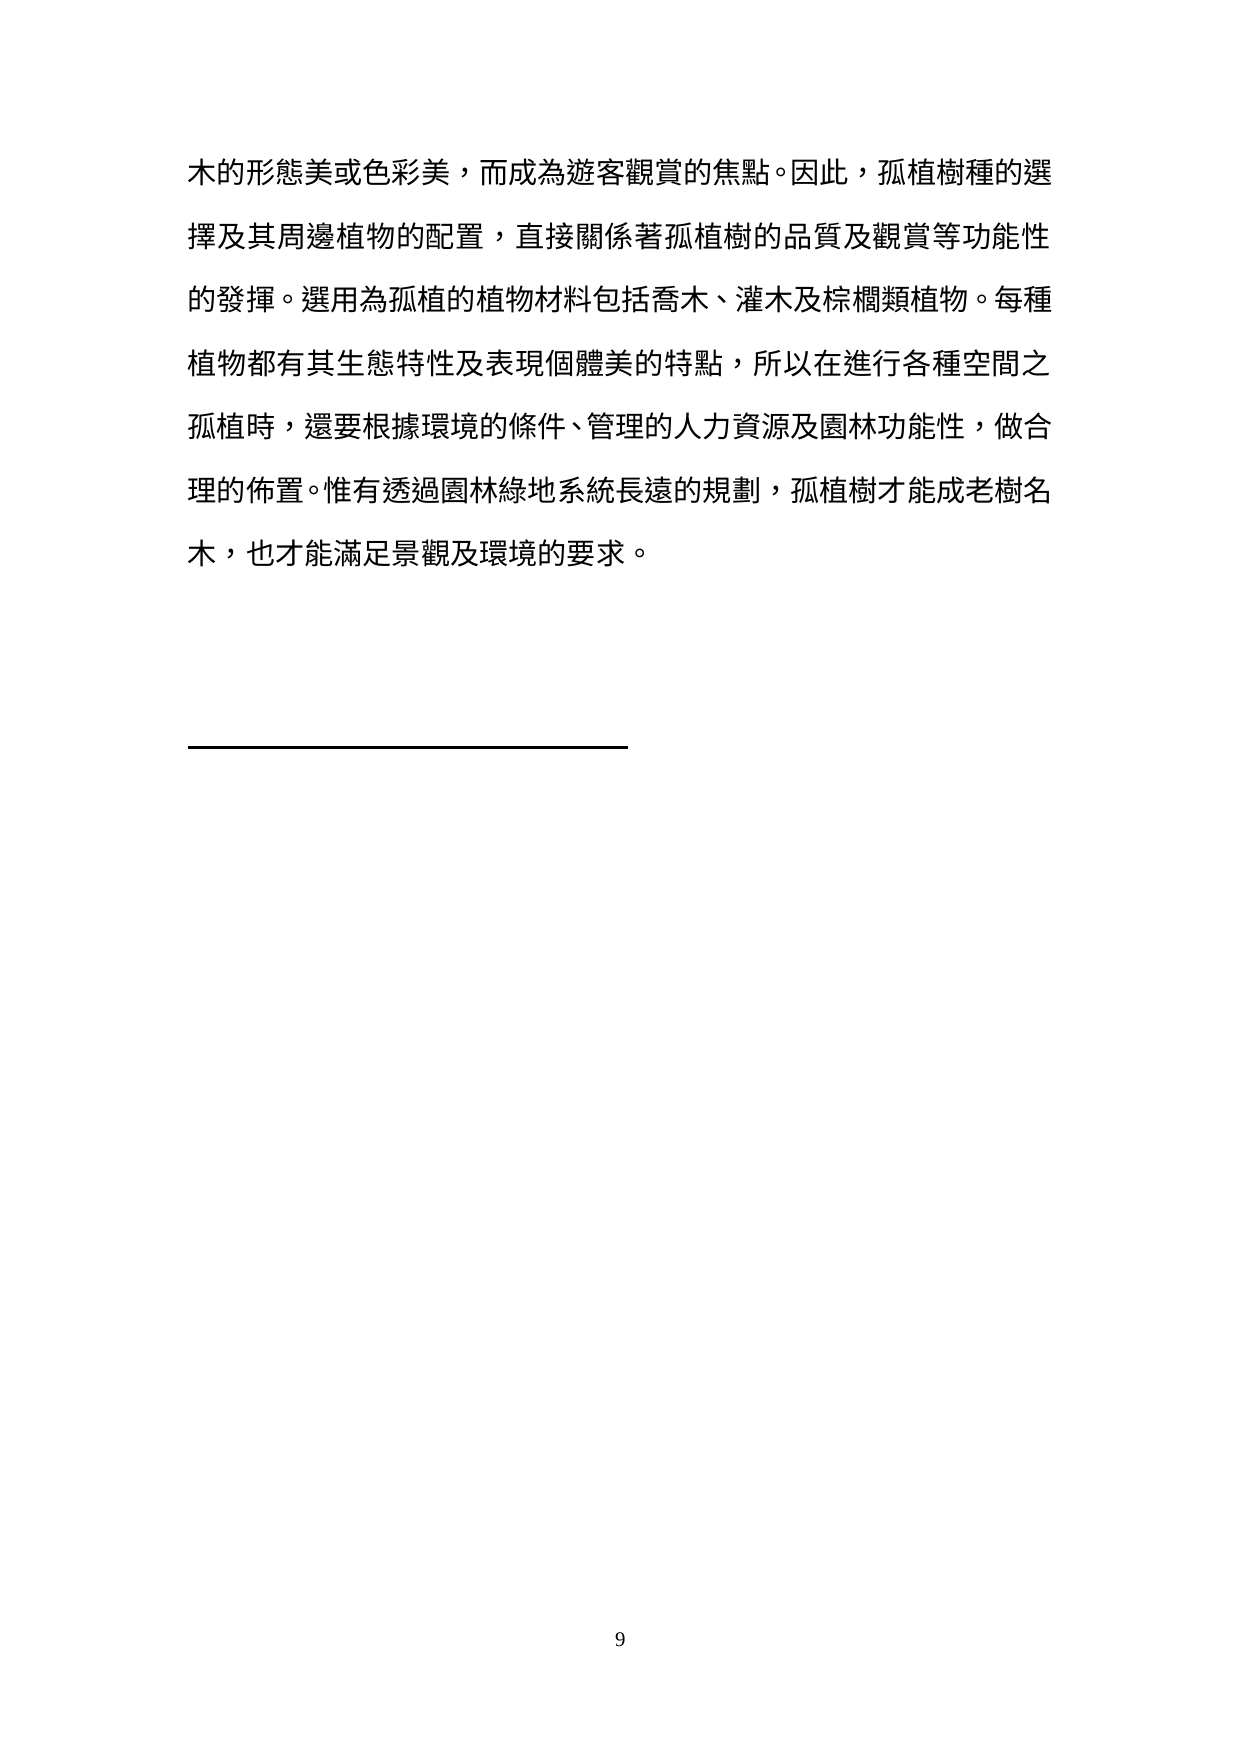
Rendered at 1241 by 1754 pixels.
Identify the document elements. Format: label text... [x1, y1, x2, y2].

text 木的形態美或色彩美，而成為遊客觀賞的焦點。因此，孤植樹種的選擇及其周邊植物的配置，直接關係著孤植樹的品質及觀賞等功能性的發揮。選用為孤植的植物材料包括喬木、灌木及棕櫚類植物。每種植物都有其生態特性及表現個體美的特點，所以在進行各種空間之孤植時，還要根據環境的條件、管理的人力資源及園林功能性，做合理的佈置。惟有透過園林綠地系統長遠的規劃，孤植樹才能成老樹名木，也才能滿足景觀及環境的要求。 [187, 150, 1053, 573]
